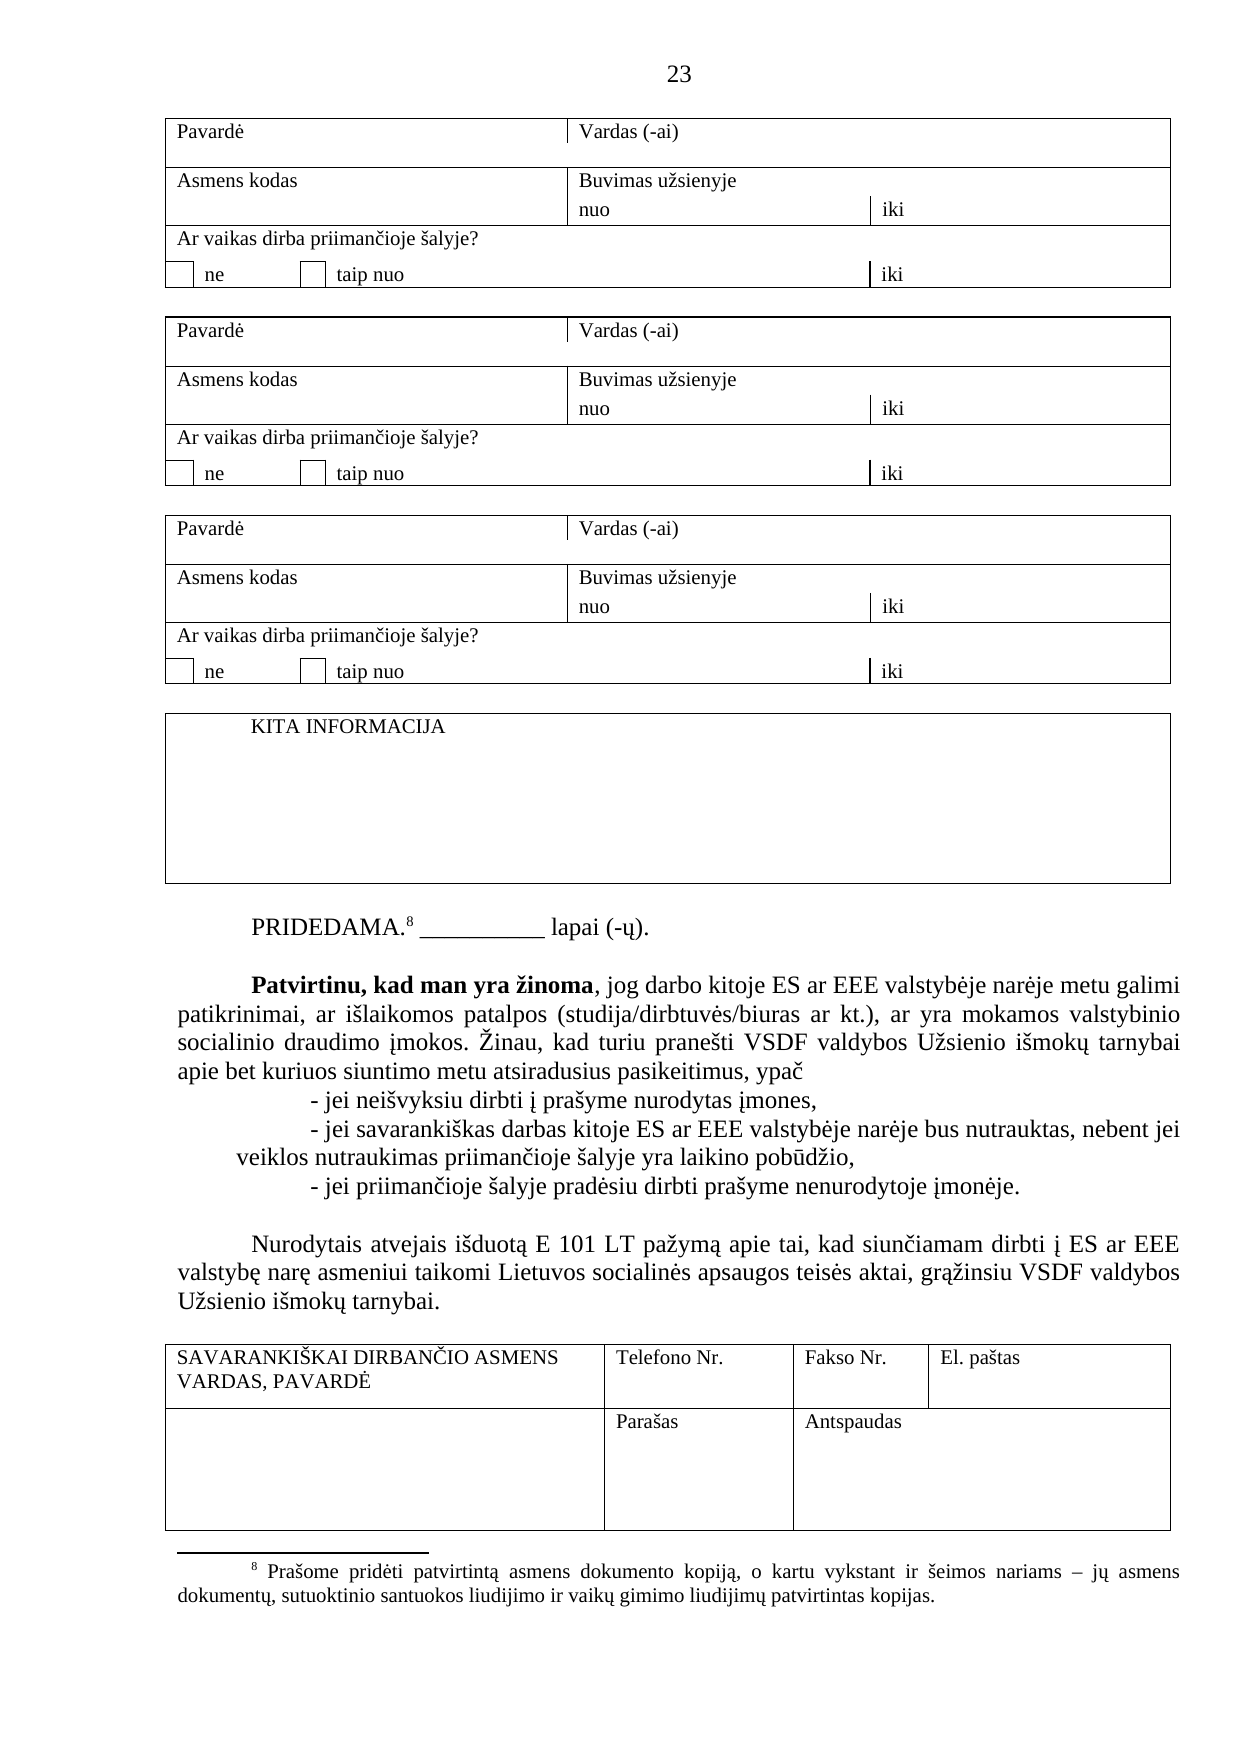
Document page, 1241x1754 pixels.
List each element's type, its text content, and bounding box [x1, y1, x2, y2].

table_header Pavardė [166, 318, 567, 342]
table_cell Ar vaikas dirba priimančioje šalyje? [166, 226, 1170, 261]
table_header Fakso Nr. [794, 1345, 928, 1408]
table_header El. paštas [929, 1345, 1170, 1408]
table_header Vardas (-ai) [568, 516, 1170, 540]
table_cell [301, 262, 325, 287]
table_cell ne [194, 658, 300, 683]
table_header Buvimas užsienyje [568, 565, 1170, 593]
text PRIDEDAMA. __________ lapai (-ų). [177, 912, 1181, 941]
table_cell ne [194, 460, 300, 485]
table_cell taip nuo [326, 460, 869, 485]
table_cell Antspaudas [794, 1409, 1170, 1529]
table_cell Ar vaikas dirba priimančioje šalyje? [166, 623, 1170, 658]
table_header Vardas (-ai) [568, 119, 1170, 143]
table_cell nuo [568, 196, 870, 225]
table_cell nuo [568, 593, 870, 622]
table_cell [166, 262, 193, 287]
table_header KITA INFORMACIJA [166, 714, 1170, 883]
table_cell [166, 461, 193, 485]
table_cell Ar vaikas dirba priimančioje šalyje? [166, 425, 1170, 459]
text Prašome pridėti patvirtintą asmens dokumento kopiją, o kartu vykstant ir šeimos nariams – jų asmens dokumentų, sutuoktinio santuokos liudijimo ir vaikų gimimo liudijimų patvirtintas kopijas. [177, 1559, 1181, 1607]
text - jei savarankiškas darbas kitoje ES ar EEE valstybėje narėje bus nutrauktas, nebent jei veiklos nutraukimas priimančioje šalyje yra laikino pobūdžio, [236, 1114, 1181, 1171]
table_cell [301, 659, 325, 683]
table_cell iki [871, 395, 1170, 423]
text - jei neišvyksiu dirbti į prašyme nurodytas įmones, [236, 1085, 1181, 1114]
table_cell ne [194, 261, 300, 287]
table_cell iki [871, 261, 1170, 287]
table_cell Asmens kodas [166, 367, 567, 423]
table_cell taip nuo [326, 261, 869, 287]
table_cell iki [871, 593, 1170, 622]
table_header Vardas (-ai) [568, 318, 1170, 342]
table_cell [166, 540, 1170, 564]
table_cell iki [871, 196, 1170, 225]
table_header Savarankiškai dirbančio asmens VARDAS, PAVARDĖ [166, 1345, 604, 1408]
table_cell Parašas [605, 1409, 793, 1529]
table_cell [301, 461, 325, 485]
text Nurodytais atvejais išduotą E 101 LT pažymą apie tai, kad siunčiamam dirbti į ES ar EEE valstybę narę asmeniui taikomi Lietuvos socialinės apsaugos teisės aktai, grąžinsiu VSDF valdybos Užsienio išmokų tarnybai. [177, 1229, 1181, 1315]
table_cell iki [871, 460, 1170, 485]
table_cell iki [871, 658, 1170, 683]
table_header Buvimas užsienyje [568, 168, 1170, 196]
table_cell [166, 143, 1170, 167]
table_header Pavardė [166, 516, 567, 540]
table_cell [166, 659, 193, 683]
text Patvirtinu, kad man yra žinoma, jog darbo kitoje ES ar EEE valstybėje narėje metu galimi patikrinimai, ar išlaikomos patalpos (studija/dirbtuvės/biuras ar kt.), ar yra mokamos valstybinio socialinio draudimo įmokos. Žinau, kad turiu pranešti VSDF valdybos Užsienio išmokų tarnybai apie bet kuriuos siuntimo metu atsiradusius pasikeitimus, ypač [177, 970, 1181, 1085]
table_cell Asmens kodas [166, 565, 567, 622]
text - jei priimančioje šalyje pradėsiu dirbti prašyme nenurodytoje įmonėje. [236, 1171, 1181, 1200]
table_cell [166, 1409, 604, 1529]
table_cell Asmens kodas [166, 168, 567, 225]
table_header Telefono Nr. [605, 1345, 793, 1408]
table_header Buvimas užsienyje [568, 367, 1170, 394]
table_cell [166, 342, 1170, 366]
table_header Pavardė [166, 119, 567, 143]
table_cell taip nuo [326, 658, 869, 683]
table_cell nuo [568, 395, 870, 423]
